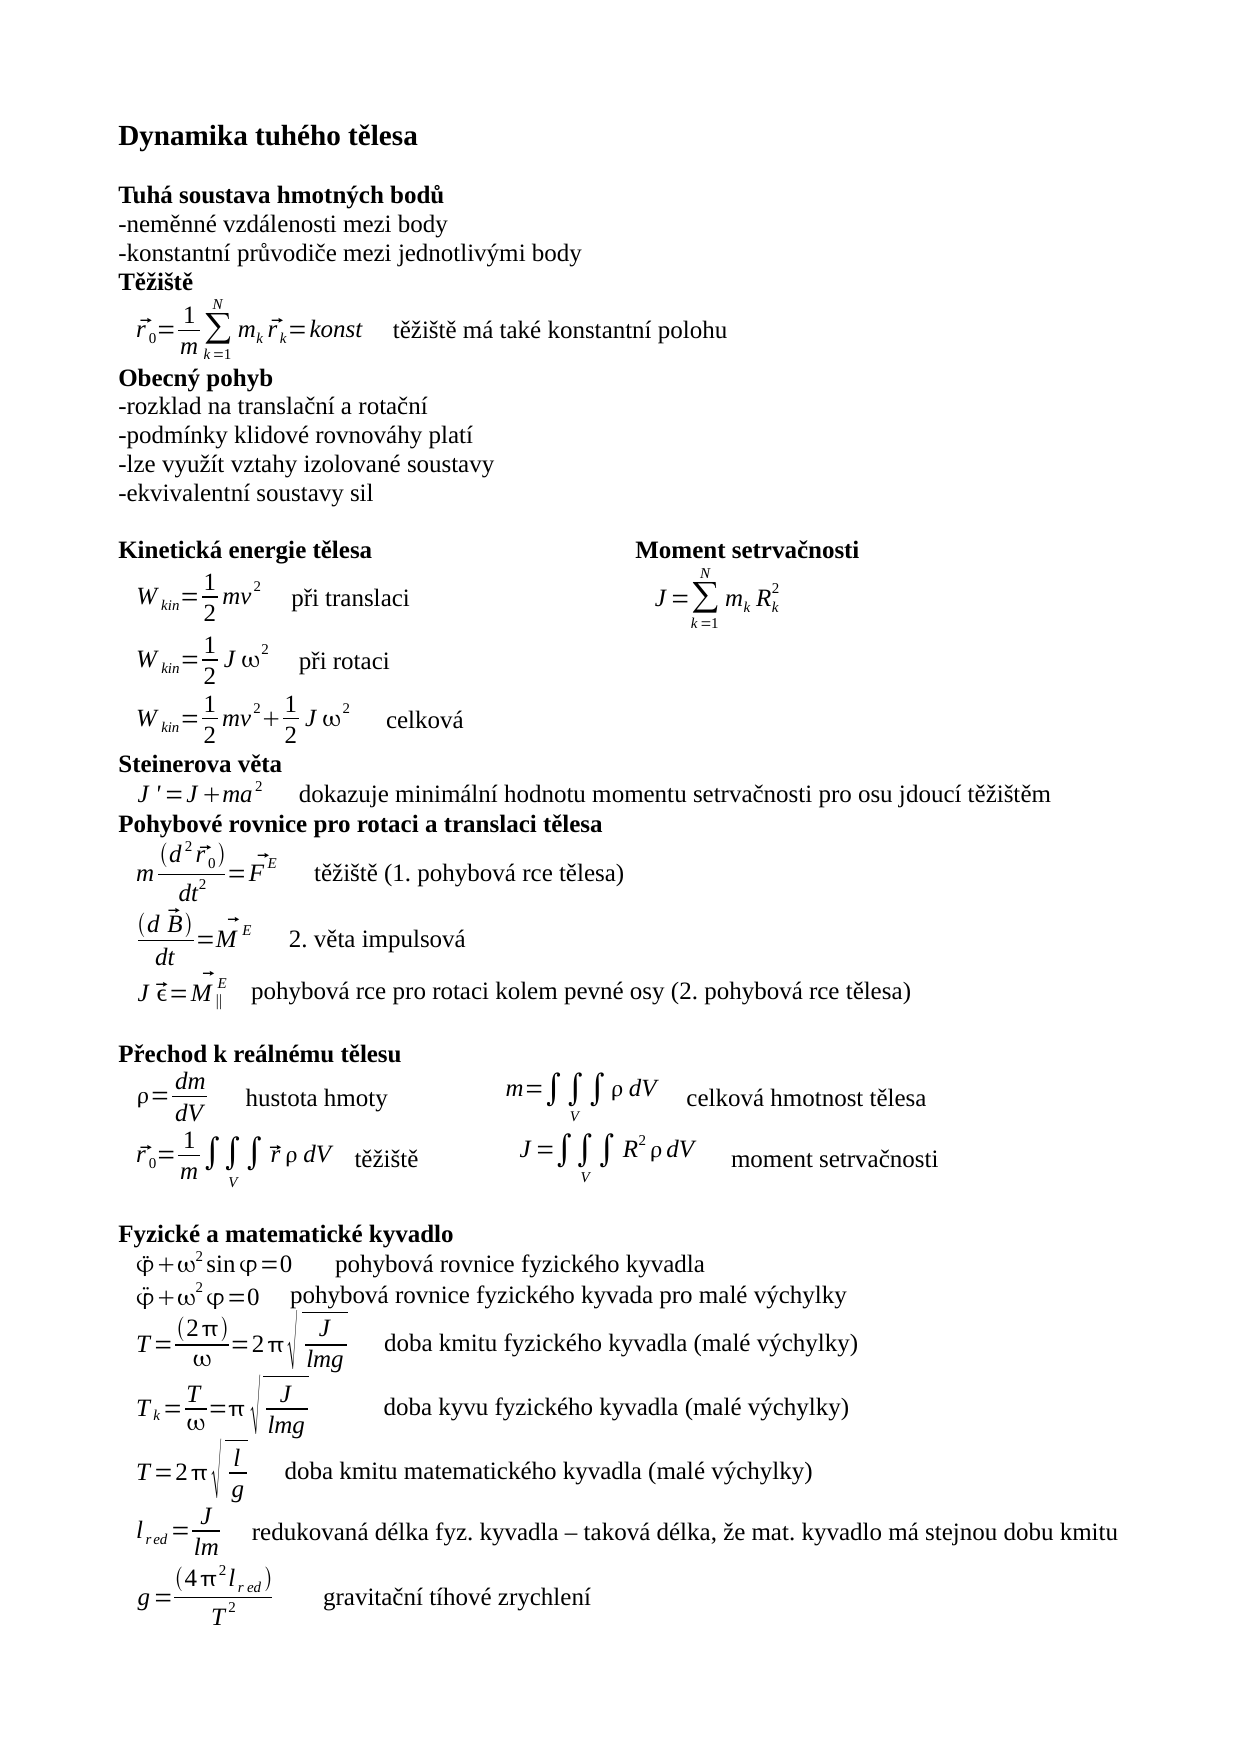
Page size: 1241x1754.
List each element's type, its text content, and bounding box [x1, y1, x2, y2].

text pohybová rovnice fyzického kyvada pro malé výchylky [118, 1279, 1122, 1310]
text pohybová rce pro rotaci kolem pevné osy (2. pohybová rce tělesa) [118, 970, 1122, 1010]
text dokazuje minimální hodnotu momentu setrvačnosti pro osu jdoucí těžištěm [118, 778, 1122, 809]
text Kinetická energie tělesa Moment setrvačnosti [118, 535, 1122, 564]
text 2. věta impulsová [118, 907, 1122, 970]
text celková [118, 690, 1122, 749]
text Pohybové rovnice pro rotaci a translaci tělesa [118, 809, 1122, 838]
text Steinerova věta [118, 749, 1122, 778]
text těžiště má také konstantní polohu [118, 295, 1122, 363]
text -rozklad na translační a rotační [118, 391, 1122, 420]
text doba kyvu fyzického kyvadla (malé výchylky) [118, 1374, 1122, 1438]
text těžiště (1. pohybová rce tělesa) [118, 838, 1122, 907]
text -podmínky klidové rovnováhy platí [118, 420, 1122, 449]
text při rotaci [118, 631, 1122, 690]
text Obecný pohyb [118, 363, 1122, 391]
text Těžiště [118, 267, 1122, 295]
text Přechod k reálnému tělesu [118, 1039, 1122, 1068]
text -lze využít vztahy izolované soustavy [118, 449, 1122, 478]
text Dynamika tuhého tělesa [118, 118, 1122, 152]
text gravitační tíhové zrychlení [118, 1561, 1122, 1631]
text doba kmitu fyzického kyvadla (malé výchylky) [118, 1310, 1122, 1374]
text doba kmitu matematického kyvadla (malé výchylky) [118, 1438, 1122, 1502]
text -konstantní průvodiče mezi jednotlivými body [118, 238, 1122, 267]
text -neměnné vzdálenosti mezi body [118, 209, 1122, 238]
text při translaci [118, 564, 1122, 631]
text hustota hmoty celková hmotnost tělesa [118, 1068, 1122, 1127]
text pohybová rovnice fyzického kyvadla [118, 1248, 1122, 1279]
text Tuhá soustava hmotných bodů [118, 180, 1122, 209]
text těžiště moment setrvačnosti [118, 1127, 1122, 1190]
text redukovaná délka fyz. kyvadla – taková délka, že mat. kyvadlo má stejnou dobu kmitu [118, 1502, 1122, 1561]
text Fyzické a matematické kyvadlo [118, 1219, 1122, 1248]
text -ekvivalentní soustavy sil [118, 478, 1122, 506]
